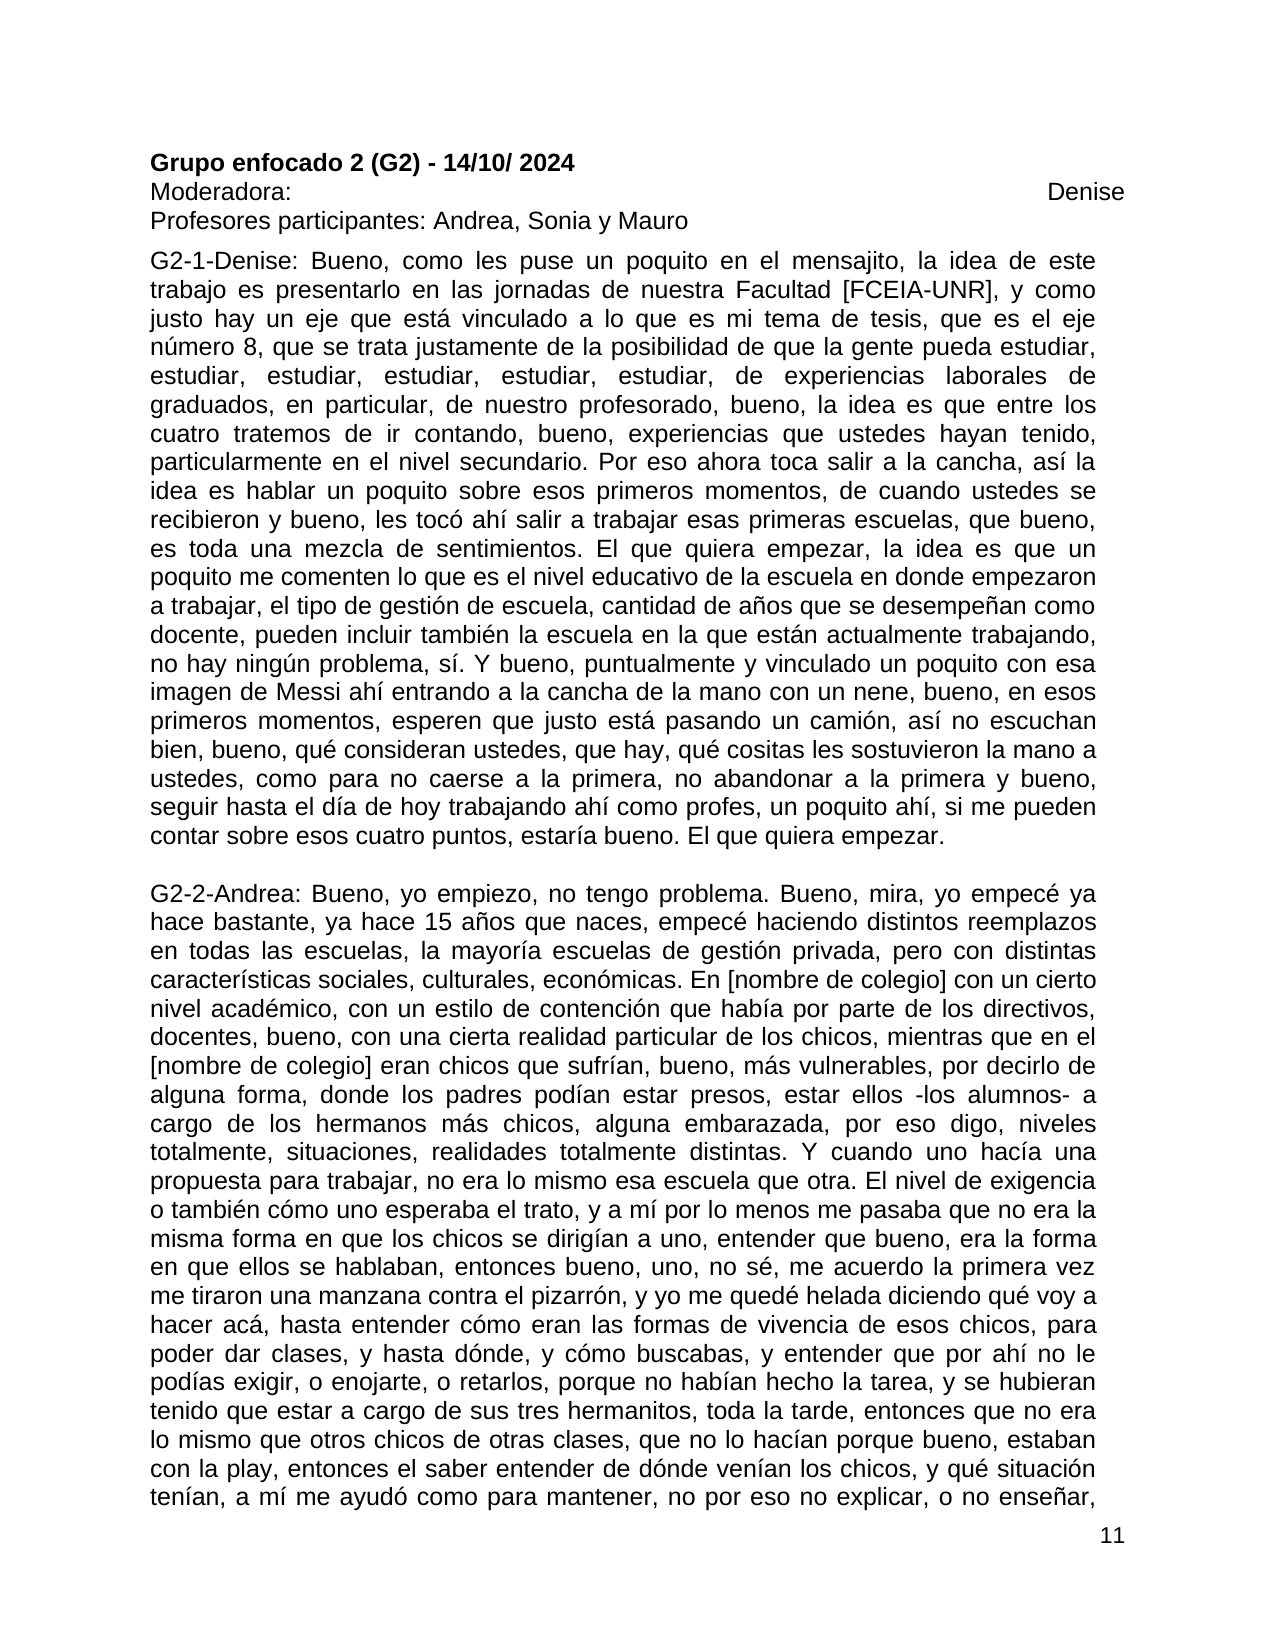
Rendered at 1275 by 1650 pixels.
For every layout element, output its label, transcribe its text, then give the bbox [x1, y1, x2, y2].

subtitle Moderadora: Denise Profesores participantes: Andrea, Sonia y Mauro [150, 177, 1125, 235]
subtitle Grupo enfocado 2 (G2) - 14/10/ 2024 [150, 148, 1125, 177]
text G2-2-Andrea: Bueno, yo empiezo, no tengo problema. Bueno, mira, yo empecé ya hace bastante, ya hace 15 años que naces, empecé haciendo distintos reemplazos en todas las escuelas, la mayoría escuelas de gestión privada, pero con distintas características sociales, culturales, económicas. En [nombre de colegio] con un cierto nivel académico, con un estilo de contención que había por parte de los directivos, docentes, bueno, con una cierta realidad particular de los chicos, mientras que en el [nombre de colegio] eran chicos que sufrían, bueno, más vulnerables, por decirlo de alguna forma, donde los padres podían estar presos, estar ellos -los alumnos- a cargo de los hermanos más chicos, alguna embarazada, por eso digo, niveles totalmente, situaciones, realidades totalmente distintas. Y cuando uno hacía una propuesta para trabajar, no era lo mismo esa escuela que otra. El nivel de exigencia o también cómo uno esperaba el trato, y a mí por lo menos me pasaba que no era la misma forma en que los chicos se dirigían a uno, entender que bueno, era la forma en que ellos se hablaban, entonces bueno, uno, no sé, me acuerdo la primera vez me tiraron una manzana contra el pizarrón, y yo me quedé helada diciendo qué voy a hacer acá, hasta entender cómo eran las formas de vivencia de esos chicos, para poder dar clases, y hasta dónde, y cómo buscabas, y entender que por ahí no le podías exigir, o enojarte, o retarlos, porque no habían hecho la tarea, y se hubieran tenido que estar a cargo de sus tres hermanitos, toda la tarde, entonces que no era lo mismo que otros chicos de otras clases, que no lo hacían porque bueno, estaban con la play, entonces el saber entender de dónde venían los chicos, y qué situación tenían, a mí me ayudó como para mantener, no por eso no explicar, o no enseñar, [150, 878, 1098, 1511]
text G2-1-Denise: Bueno, como les puse un poquito en el mensajito, la idea de este trabajo es presentarlo en las jornadas de nuestra Facultad [FCEIA-UNR], y como justo hay un eje que está vinculado a lo que es mi tema de tesis, que es el eje número 8, que se trata justamente de la posibilidad de que la gente pueda estudiar, estudiar, estudiar, estudiar, estudiar, estudiar, de experiencias laborales de graduados, en particular, de nuestro profesorado, bueno, la idea es que entre los cuatro tratemos de ir contando, bueno, experiencias que ustedes hayan tenido, particularmente en el nivel secundario. Por eso ahora toca salir a la cancha, así la idea es hablar un poquito sobre esos primeros momentos, de cuando ustedes se recibieron y bueno, les tocó ahí salir a trabajar esas primeras escuelas, que bueno, es toda una mezcla de sentimientos. El que quiera empezar, la idea es que un poquito me comenten lo que es el nivel educativo de la escuela en donde empezaron a trabajar, el tipo de gestión de escuela, cantidad de años que se desempeñan como docente, pueden incluir también la escuela en la que están actualmente trabajando, no hay ningún problema, sí. Y bueno, puntualmente y vinculado un poquito con esa imagen de Messi ahí entrando a la cancha de la mano con un nene, bueno, en esos primeros momentos, esperen que justo está pasando un camión, así no escuchan bien, bueno, qué consideran ustedes, que hay, qué cositas les sostuvieron la mano a ustedes, como para no caerse a la primera, no abandonar a la primera y bueno, seguir hasta el día de hoy trabajando ahí como profes, un poquito ahí, si me pueden contar sobre esos cuatro puntos, estaría bueno. El que quiera empezar. [150, 246, 1098, 850]
